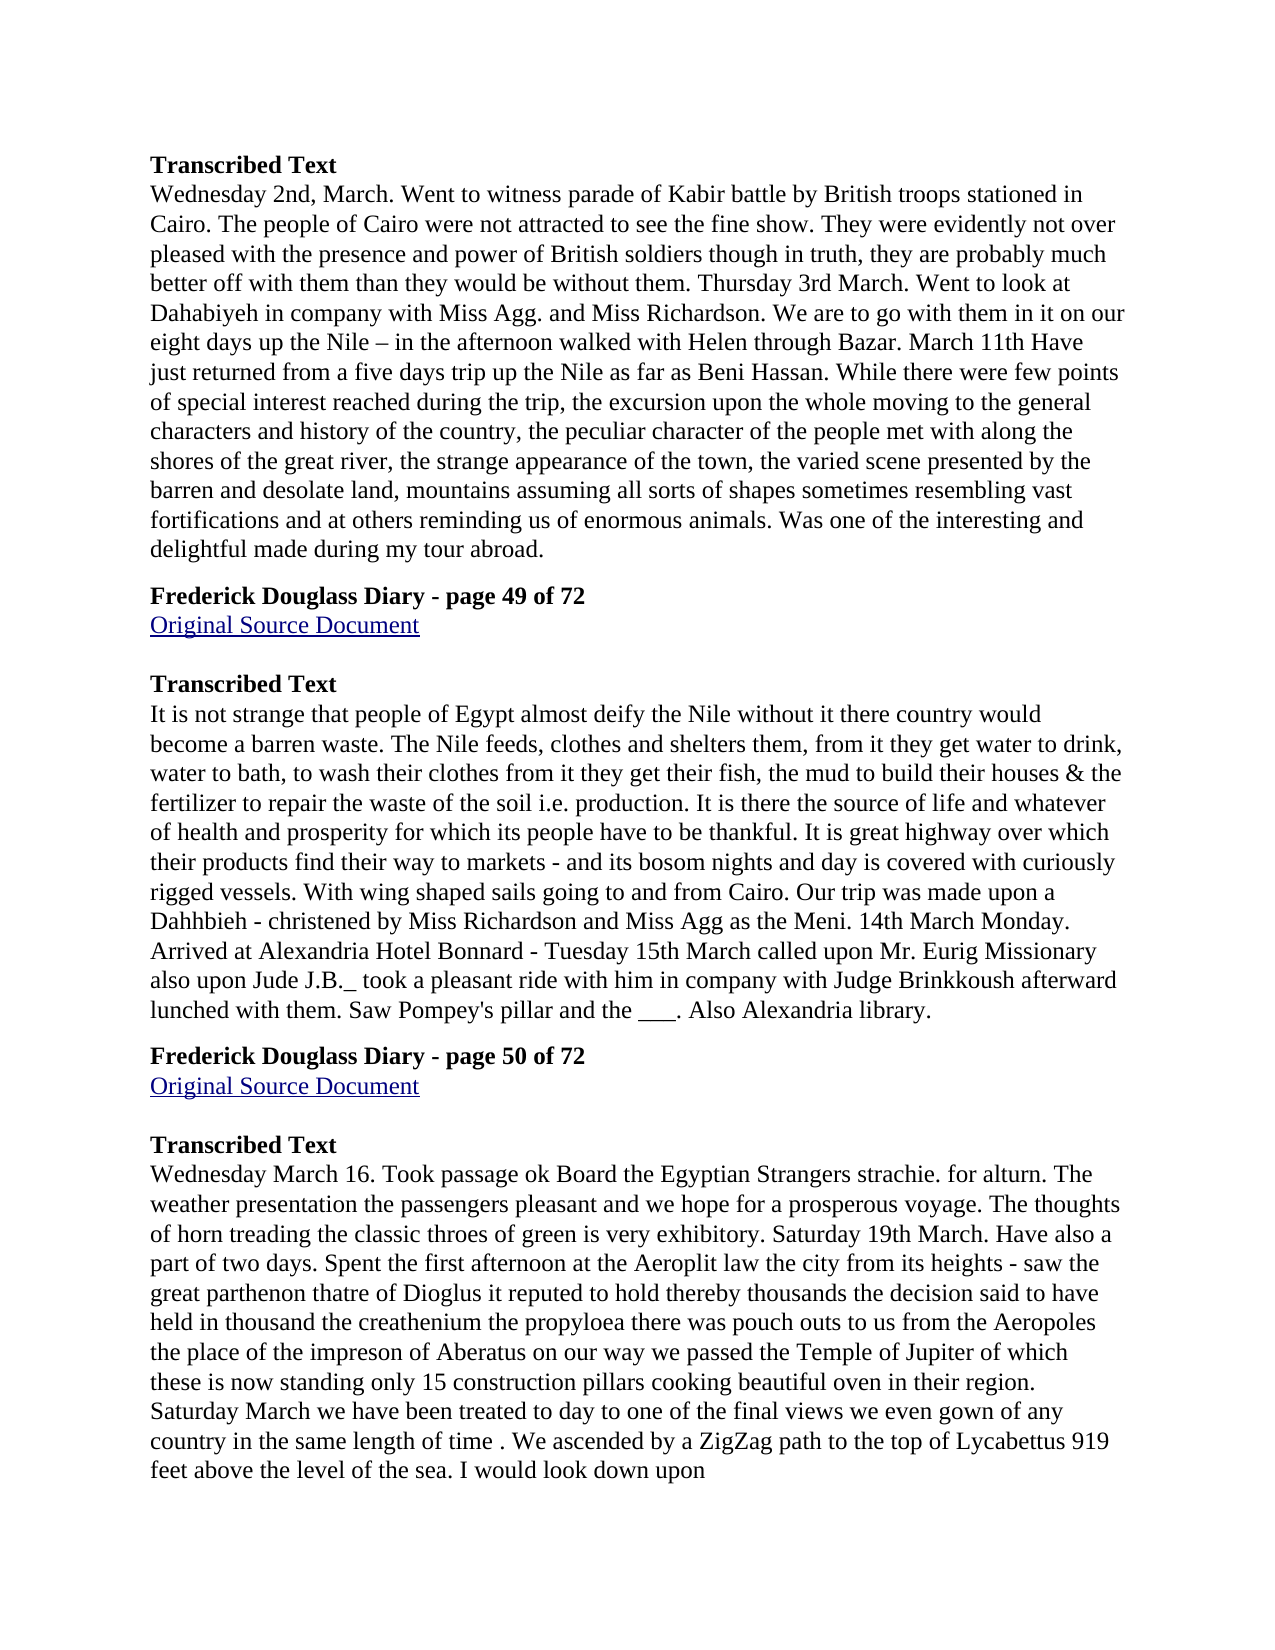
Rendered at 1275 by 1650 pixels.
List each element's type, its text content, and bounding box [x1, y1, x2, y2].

text Transcribed Text Wednesday 2nd, March. Went to witness parade of Kabir battle by British troops stationed in Cairo. The people of Cairo were not attracted to see the fine show. They were evidently not over pleased with the presence and power of British soldiers though in truth, they are probably much better off with them than they would be without them. Thursday 3rd March. Went to look at Dahabiyeh in company with Miss Agg. and Miss Richardson. We are to go with them in it on our eight days up the Nile – in the afternoon walked with Helen through Bazar. March 11th Have just returned from a five days trip up the Nile as far as Beni Hassan. While there were few points of special interest reached during the trip, the excursion upon the whole moving to the general characters and history of the country, the peculiar character of the people met with along the shores of the great river, the strange appearance of the town, the varied scene presented by the barren and desolate land, mountains assuming all sorts of shapes sometimes resembling vast fortifications and at others reminding us of enormous animals. Was one of the interesting and delightful made during my tour abroad. [150, 150, 1125, 563]
text Frederick Douglass Diary - page 49 of 72 Original Source Document Transcribed Text It is not strange that people of Egypt almost deify the Nile without it there country would become a barren waste. The Nile feeds, clothes and shelters them, from it they get water to drink, water to bath, to wash their clothes from it they get their fish, the mud to build their houses & the fertilizer to repair the waste of the soil i.e. production. It is there the source of life and whatever of health and prosperity for which its people have to be thankful. It is great highway over which their products find their way to markets - and its bosom nights and day is covered with curiously rigged vessels. With wing shaped sails going to and from Cairo. Our trip was made upon a Dahhbieh - christened by Miss Richardson and Miss Agg as the Meni. 14th March Monday. Arrived at Alexandria Hotel Bonnard - Tuesday 15th March called upon Mr. Eurig Missionary also upon Jude J.B._ took a pleasant ride with him in company with Judge Brinkkoush afterward lunched with them. Saw Pompey's pillar and the ___. Also Alexandria library. [150, 581, 1125, 1024]
text Frederick Douglass Diary - page 50 of 72 Original Source Document Transcribed Text Wednesday March 16. Took passage ok Board the Egyptian Strangers strachie. for alturn. The weather presentation the passengers pleasant and we hope for a prosperous voyage. The thoughts of horn treading the classic throes of green is very exhibitory. Saturday 19th March. Have also a part of two days. Spent the first afternoon at the Aeroplit law the city from its heights - saw the great parthenon thatre of Dioglus it reputed to hold thereby thousands the decision said to have held in thousand the creathenium the propyloea there was pouch outs to us from the Aeropoles the place of the impreson of Aberatus on our way we passed the Temple of Jupiter of which these is now standing only 15 construction pillars cooking beautiful oven in their region. Saturday March we have been treated to day to one of the final views we even gown of any country in the same length of time . We ascended by a ZigZag path to the top of Lycabettus 919 feet above the level of the sea. I would look down upon [150, 1041, 1125, 1484]
